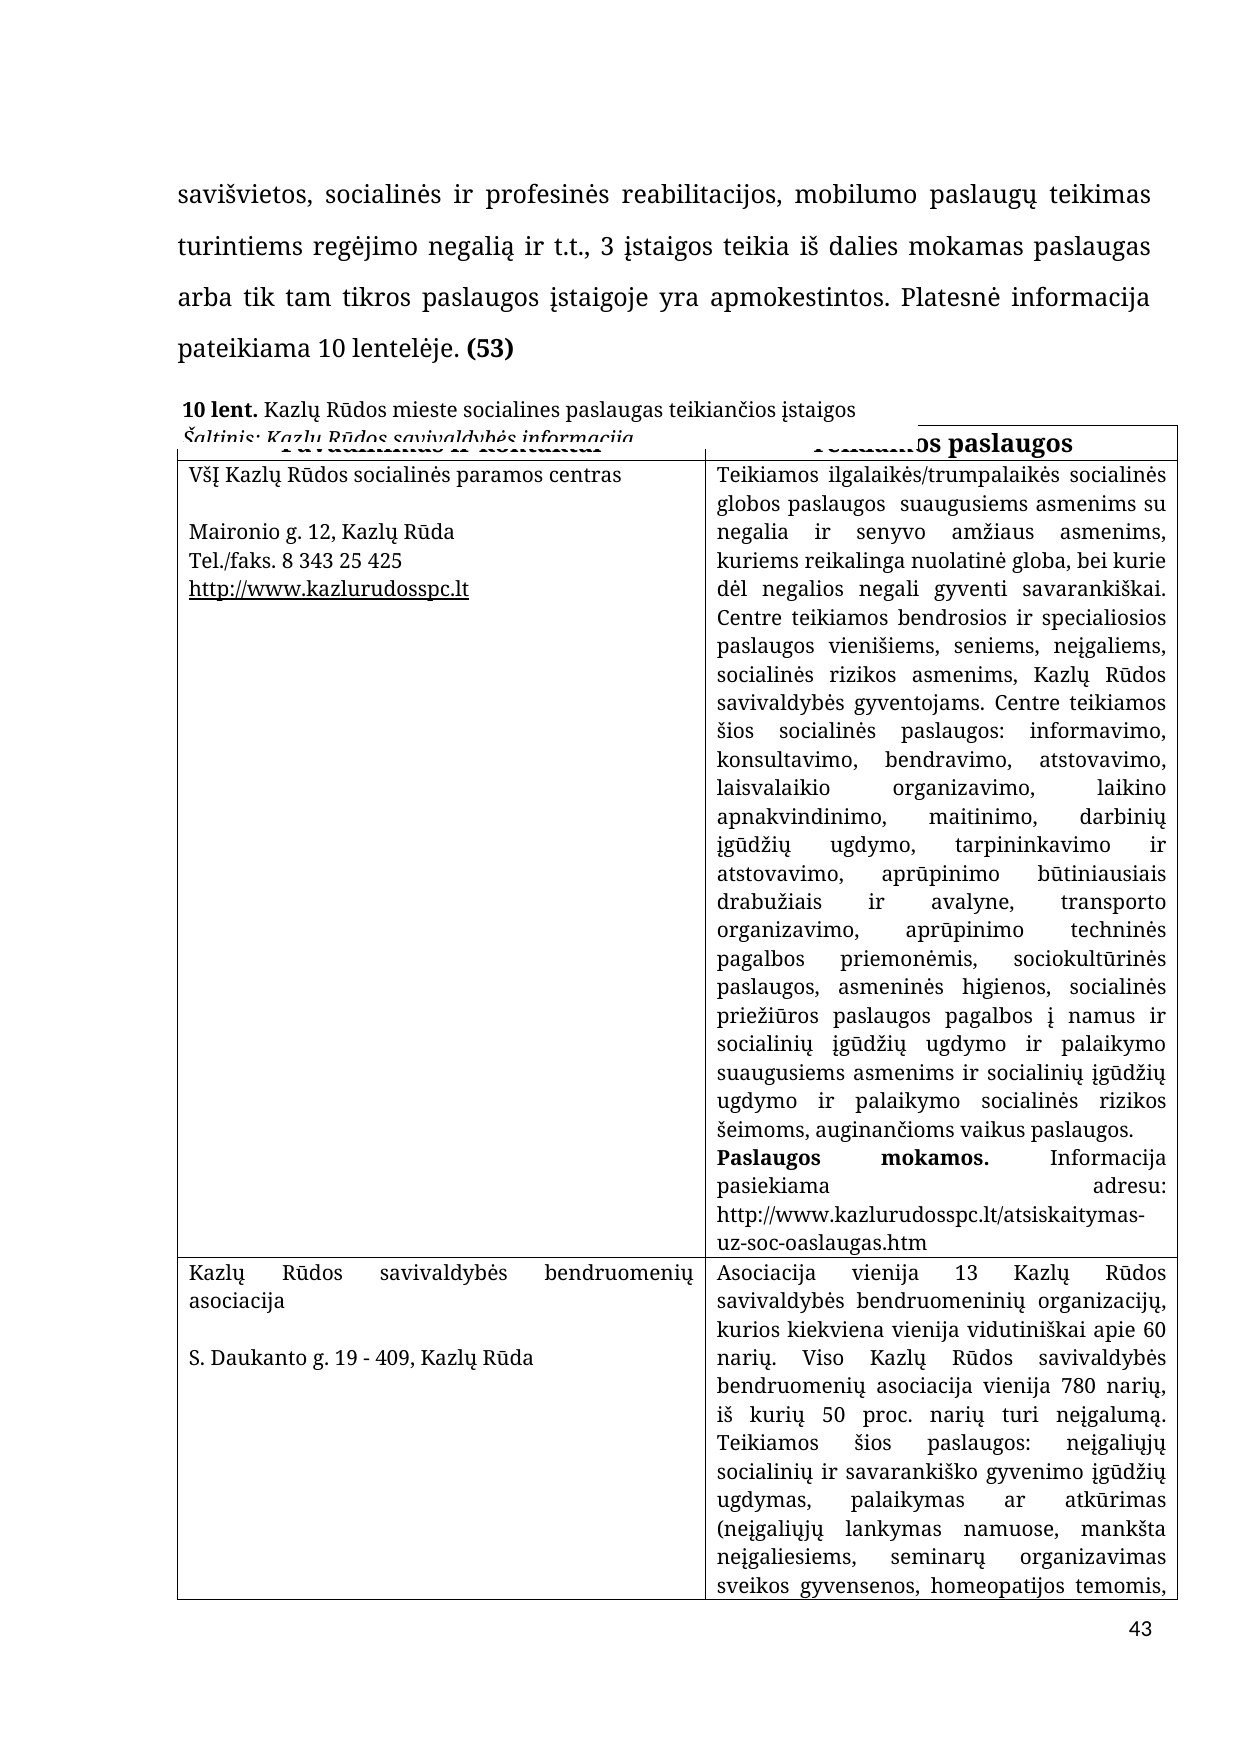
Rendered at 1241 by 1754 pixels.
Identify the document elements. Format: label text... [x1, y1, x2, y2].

table_header Pavadinimas ir kontaktai [178, 449, 705, 459]
table_cell Kazlų Rūdos savivaldybės bendruomenių asociacija S. Daukanto g. 19 - 409, Kazlų Rūda [178, 1258, 705, 1599]
text savišvietos, socialinės ir profesinės reabilitacijos, mobilumo paslaugų teikimas turintiems regėjimo negalią ir t.t., 3 įstaigos teikia iš dalies mokamas paslaugas arba tik tam tikros paslaugos įstaigoje yra apmokestintos. Platesnė informacija pateikiama 10 lentelėje. (53) [177, 177, 1152, 364]
table_cell Asociacija vienija 13 Kazlų Rūdos savivaldybės bendruomeninių organizacijų, kurios kiekviena vienija vidutiniškai apie 60 narių. Viso Kazlų Rūdos savivaldybės bendruomenių asociacija vienija 780 narių, iš kurių 50 proc. narių turi neįgalumą. Teikiamos šios paslaugos: neįgaliųjų socialinių ir savarankiško gyvenimo įgūdžių ugdymas, palaikymas ar atkūrimas (neįgaliųjų lankymas namuose, mankšta neįgaliesiems, seminarų organizavimas sveikos gyvensenos, homeopatijos temomis, [706, 1258, 1177, 1599]
table_cell VšĮ Kazlų Rūdos socialinės paramos centras Maironio g. 12, Kazlų Rūda Tel./faks. 8 343 25 425 http://www.kazlurudosspc.lt [178, 461, 705, 1257]
text Šaltinis: Kazlų Rūdos savivaldybės informacija [182, 424, 903, 442]
table_header Teikiamos paslaugos [706, 426, 1177, 459]
text 10 lent. Kazlų Rūdos mieste socialines paslaugas teikiančios įstaigos [182, 395, 903, 424]
table_cell Teikiamos ilgalaikės/trumpalaikės socialinės globos paslaugos suaugusiems asmenims su negalia ir senyvo amžiaus asmenims, kuriems reikalinga nuolatinė globa, bei kurie dėl negalios negali gyventi savarankiškai. Centre teikiamos bendrosios ir specialiosios paslaugos vienišiems, seniems, neįgaliems, socialinės rizikos asmenims, Kazlų Rūdos savivaldybės gyventojams. Centre teikiamos šios socialinės paslaugos: informavimo, konsultavimo, bendravimo, atstovavimo, laisvalaikio organizavimo, laikino apnakvindinimo, maitinimo, darbinių įgūdžių ugdymo, tarpininkavimo ir atstovavimo, aprūpinimo būtiniausiais drabužiais ir avalyne, transporto organizavimo, aprūpinimo techninės pagalbos priemonėmis, sociokultūrinės paslaugos, asmeninės higienos, socialinės priežiūros paslaugos pagalbos į namus ir socialinių įgūdžių ugdymo ir palaikymo suaugusiems asmenims ir socialinių įgūdžių ugdymo ir palaikymo socialinės rizikos šeimoms, auginančioms vaikus paslaugos. Paslaugos mokamos. Informacija pasiekiama adresu: http://www.kazlurudosspc.lt/atsiskaitymas-uz-soc-oaslaugas.htm [706, 461, 1177, 1257]
